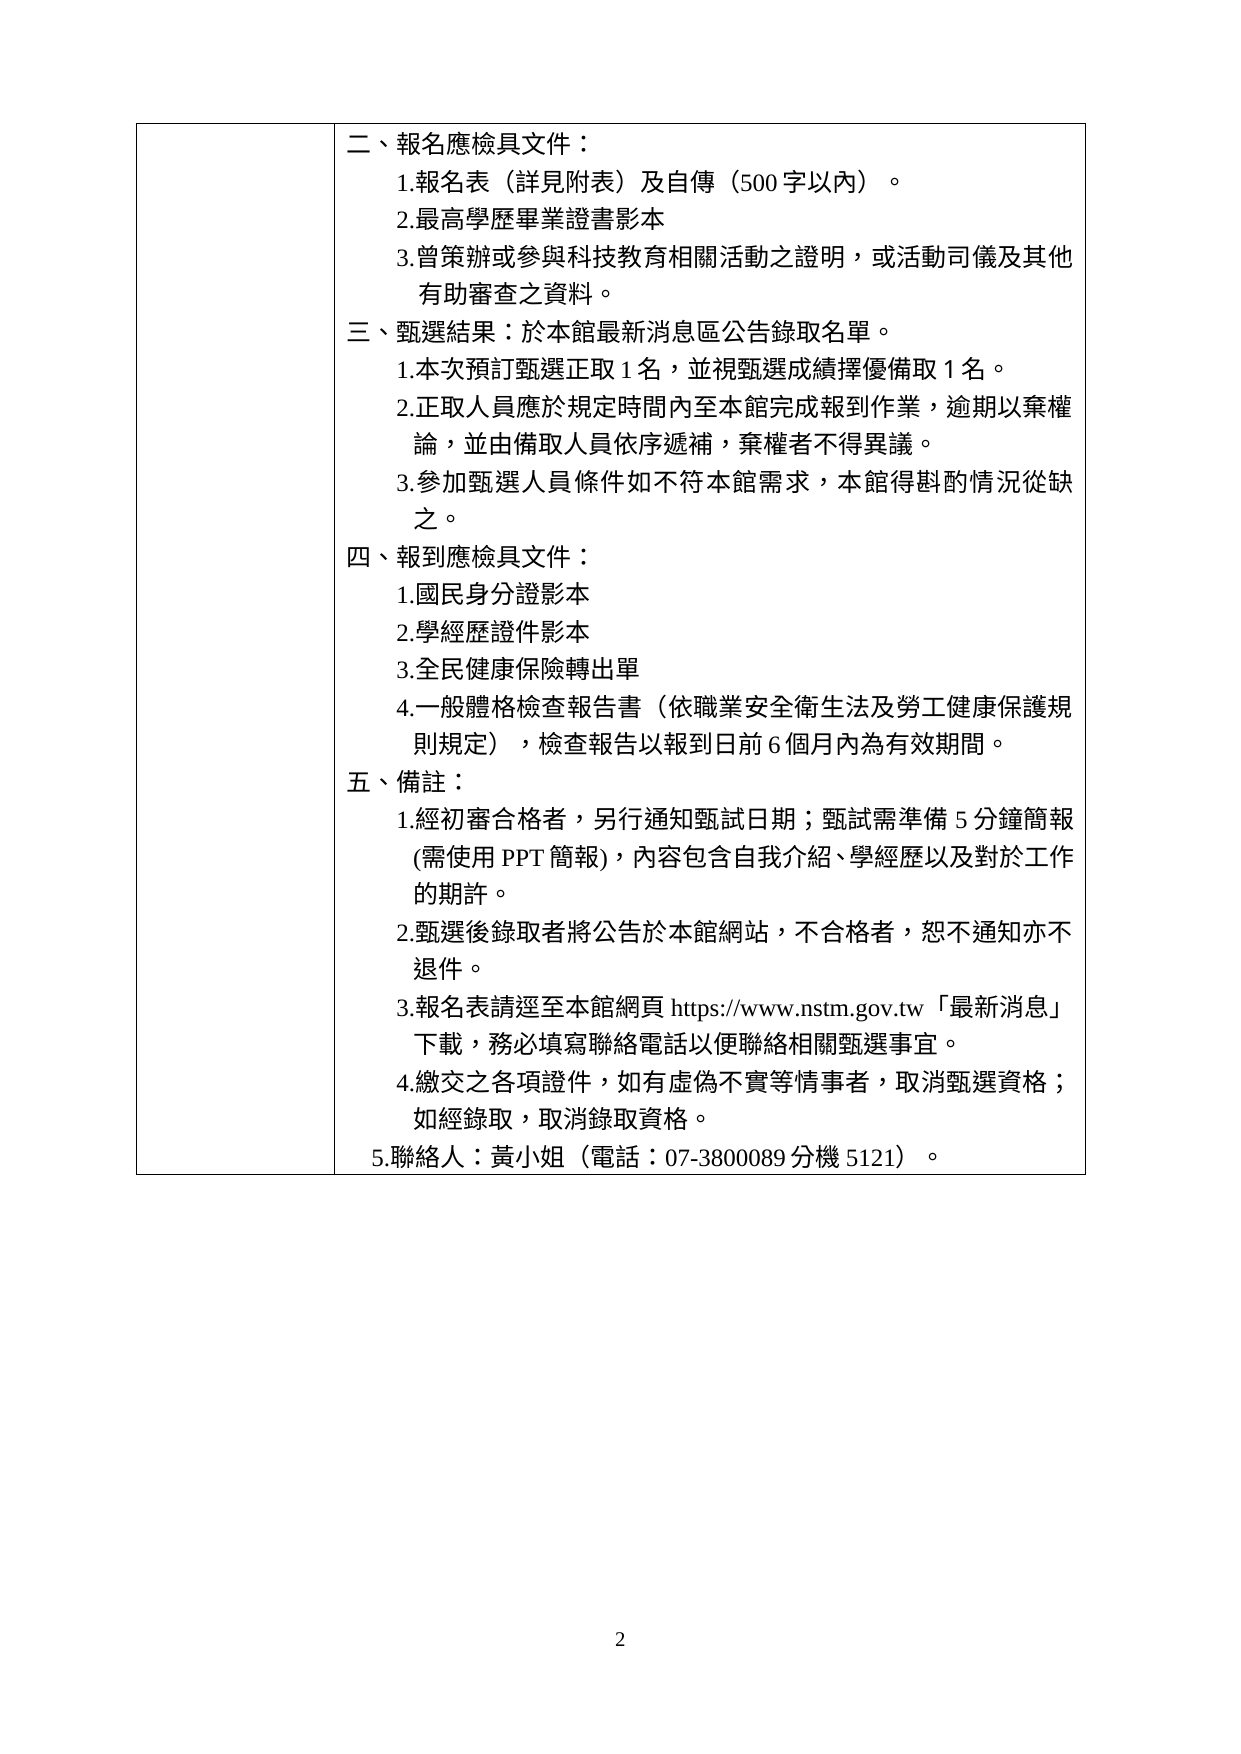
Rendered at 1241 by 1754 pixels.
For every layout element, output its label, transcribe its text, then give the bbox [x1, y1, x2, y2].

table_cell [137, 124, 334, 1174]
table_cell 二、報名應檢具文件： 1.報名表（詳見附表）及自傳（500字以內）。 2.最高學歷畢業證書影本 3.曾策辦或參與科技教育相關活動之證明，或活動司儀及其他有助審查之資料。 三、甄選結果：於本館最新消息區公告錄取名單。 1.本次預訂甄選正取1名，並視甄選成績擇優備取1名。 2.正取人員應於規定時間內至本館完成報到作業，逾期以棄權論，並由備取人員依序遞補，棄權者不得異議。 3.參加甄選人員條件如不符本館需求，本館得斟酌情況從缺之。 四、報到應檢具文件： 1.國民身分證影本 2.學經歷證件影本 3.全民健康保險轉出單 4.一般體格檢查報告書（依職業安全衛生法及勞工健康保護規則規定），檢查報告以報到日前6個月內為有效期間。 五、備註： 1.經初審合格者，另行通知甄試日期；甄試需準備5分鐘簡報(需使用PPT簡報)，內容包含自我介紹、學經歷以及對於工作的期許。 2.甄選後錄取者將公告於本館網站，不合格者，恕不通知亦不退件。 3.報名表請逕至本館網頁https://www.nstm.gov.tw「最新消息」下載，務必填寫聯絡電話以便聯絡相關甄選事宜。 4.繳交之各項證件，如有虛偽不實等情事者，取消甄選資格；如經錄取，取消錄取資格。 5.聯絡人：黃小姐（電話：07-3800089分機5121）。 [335, 124, 1085, 1174]
